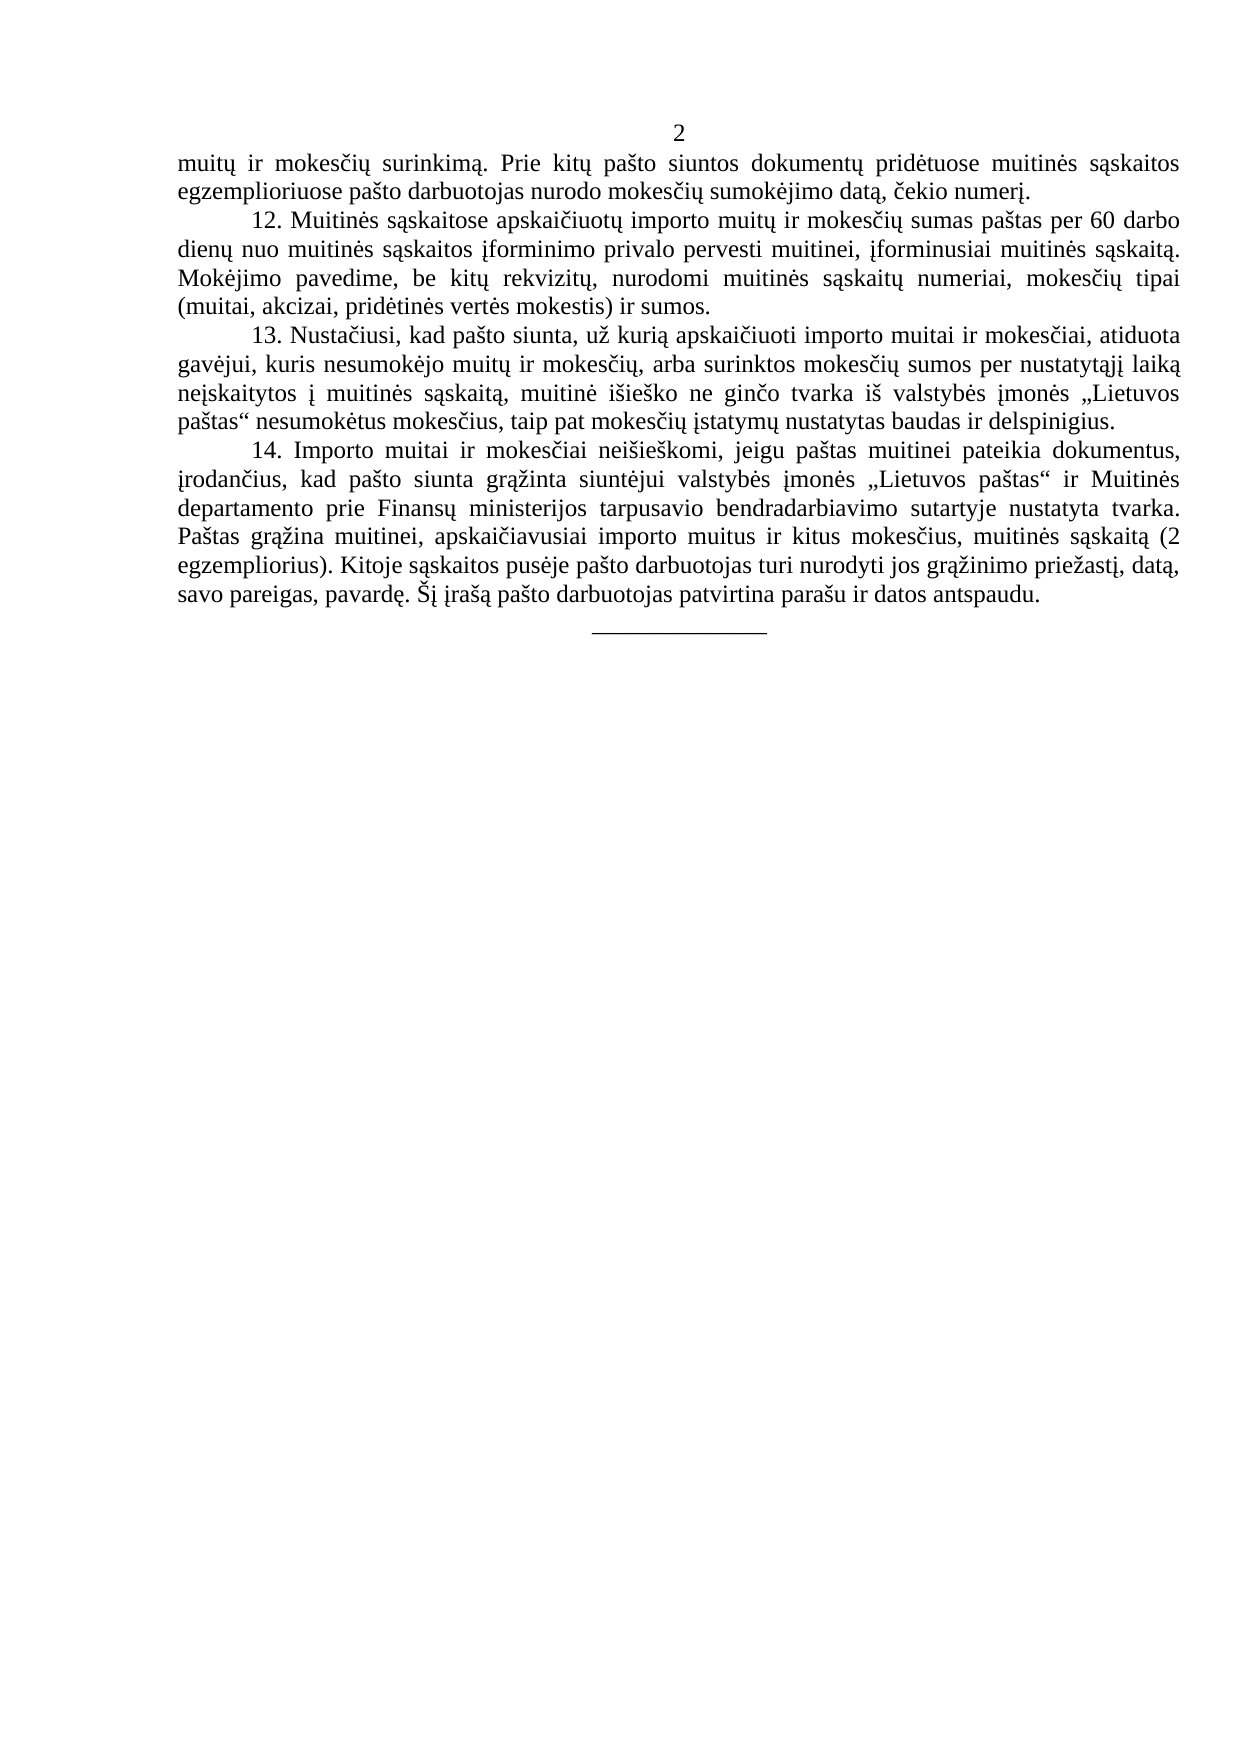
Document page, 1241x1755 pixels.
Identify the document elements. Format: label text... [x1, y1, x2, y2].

text 14. Importo muitai ir mokesčiai neišieškomi, jeigu paštas muitinei pateikia dokumentus, įrodančius, kad pašto siunta grąžinta siuntėjui valstybės įmonės „Lietuvos paštas“ ir Muitinės departamento prie Finansų ministerijos tarpusavio bendradarbiavimo sutartyje nustatyta tvarka. Paštas grąžina muitinei, apskaičiavusiai importo muitus ir kitus mokesčius, muitinės sąskaitą (2 egzempliorius). Kitoje sąskaitos pusėje pašto darbuotojas turi nurodyti jos grąžinimo priežastį, datą, savo pareigas, pavardę. Šį įrašą pašto darbuotojas patvirtina parašu ir datos antspaudu. [177, 435, 1181, 608]
text muitų ir mokesčių surinkimą. Prie kitų pašto siuntos dokumentų pridėtuose muitinės sąskaitos egzemplioriuose pašto darbuotojas nurodo mokesčių sumokėjimo datą, čekio numerį. [177, 148, 1181, 205]
text 13. Nustačiusi, kad pašto siunta, už kurią apskaičiuoti importo muitai ir mokesčiai, atiduota gavėjui, kuris nesumokėjo muitų ir mokesčių, arba surinktos mokesčių sumos per nustatytąjį laiką neįskaitytos į muitinės sąskaitą, muitinė išieško ne ginčo tvarka iš valstybės įmonės „Lietuvos paštas“ nesumokėtus mokesčius, taip pat mokesčių įstatymų nustatytas baudas ir delspinigius. [177, 320, 1181, 435]
text 12. Muitinės sąskaitose apskaičiuotų importo muitų ir mokesčių sumas paštas per 60 darbo dienų nuo muitinės sąskaitos įforminimo privalo pervesti muitinei, įforminusiai muitinės sąskaitą. Mokėjimo pavedime, be kitų rekvizitų, nurodomi muitinės sąskaitų numeriai, mokesčių tipai (muitai, akcizai, pridėtinės vertės mokestis) ir sumos. [177, 205, 1181, 320]
text ______________ [177, 608, 1181, 636]
